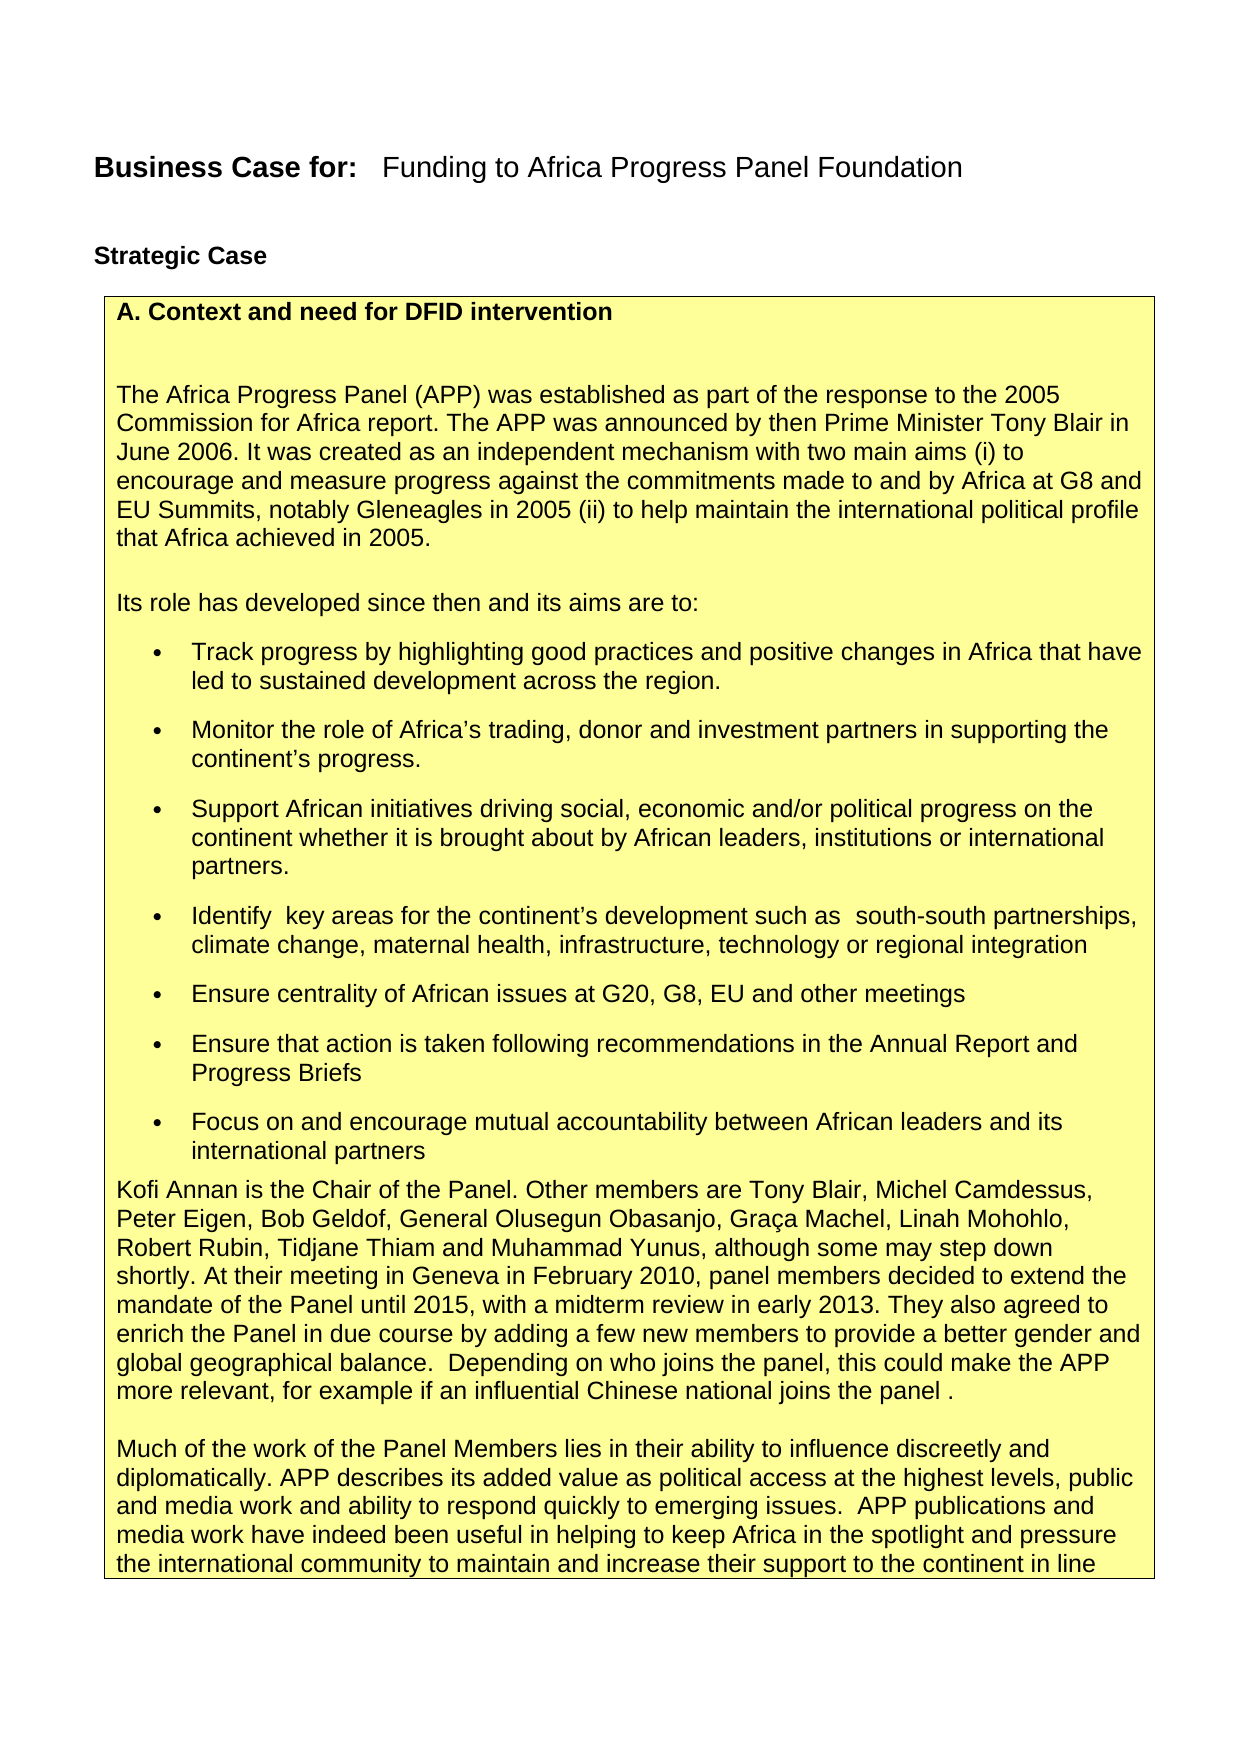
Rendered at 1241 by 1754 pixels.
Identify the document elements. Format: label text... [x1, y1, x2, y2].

table_header A. Context and need for DFID intervention The Africa Progress Panel (APP) was established as part of the response to the 2005 Commission for Africa report. The APP was announced by then Prime Minister Tony Blair in June 2006. It was created as an independent mechanism with two main aims (i) to encourage and measure progress against the commitments made to and by Africa at G8 and EU Summits, notably Gleneagles in 2005 (ii) to help maintain the international political profile that Africa achieved in 2005. Its role has developed since then and its aims are to: Track progress by highlighting good practices and positive changes in Africa that have led to sustained development across the region. Monitor the role of Africa’s trading, donor and investment partners in supporting the continent’s progress. Support African initiatives driving social, economic and/or political progress on the continent whether it is brought about by African leaders, institutions or international partners. Identify key areas for the continent’s development such as south-south partnerships, climate change, maternal health, infrastructure, technology or regional integration Ensure centrality of African issues at G20, G8, EU and other meetings Ensure that action is taken following recommendations in the Annual Report and Progress Briefs Focus on and encourage mutual accountability between African leaders and its international partners Kofi Annan is the Chair of the Panel. Other members are Tony Blair, Michel Camdessus, Peter Eigen, Bob Geldof, General Olusegun Obasanjo, Graça Machel, Linah Mohohlo, Robert Rubin, Tidjane Thiam and Muhammad Yunus, although some may step down shortly. At their meeting in Geneva in February 2010, panel members decided to extend the mandate of the Panel until 2015, with a midterm review in early 2013. They also agreed to enrich the Panel in due course by adding a few new members to provide a better gender and global geographical balance. Depending on who joins the panel, this could make the APP more relevant, for example if an influential Chinese national joins the panel . Much of the work of the Panel Members lies in their ability to influence discreetly and diplomatically. APP describes its added value as political access at the highest levels, public and media work and ability to respond quickly to emerging issues. APP publications and media work have indeed been useful in helping to keep Africa in the spotlight and pressure the international community to maintain and increase their support to the continent in line [105, 297, 1154, 1578]
text Business Case for: Funding to Africa Progress Panel Foundation [93, 150, 1125, 183]
text Strategic Case [93, 241, 1125, 270]
